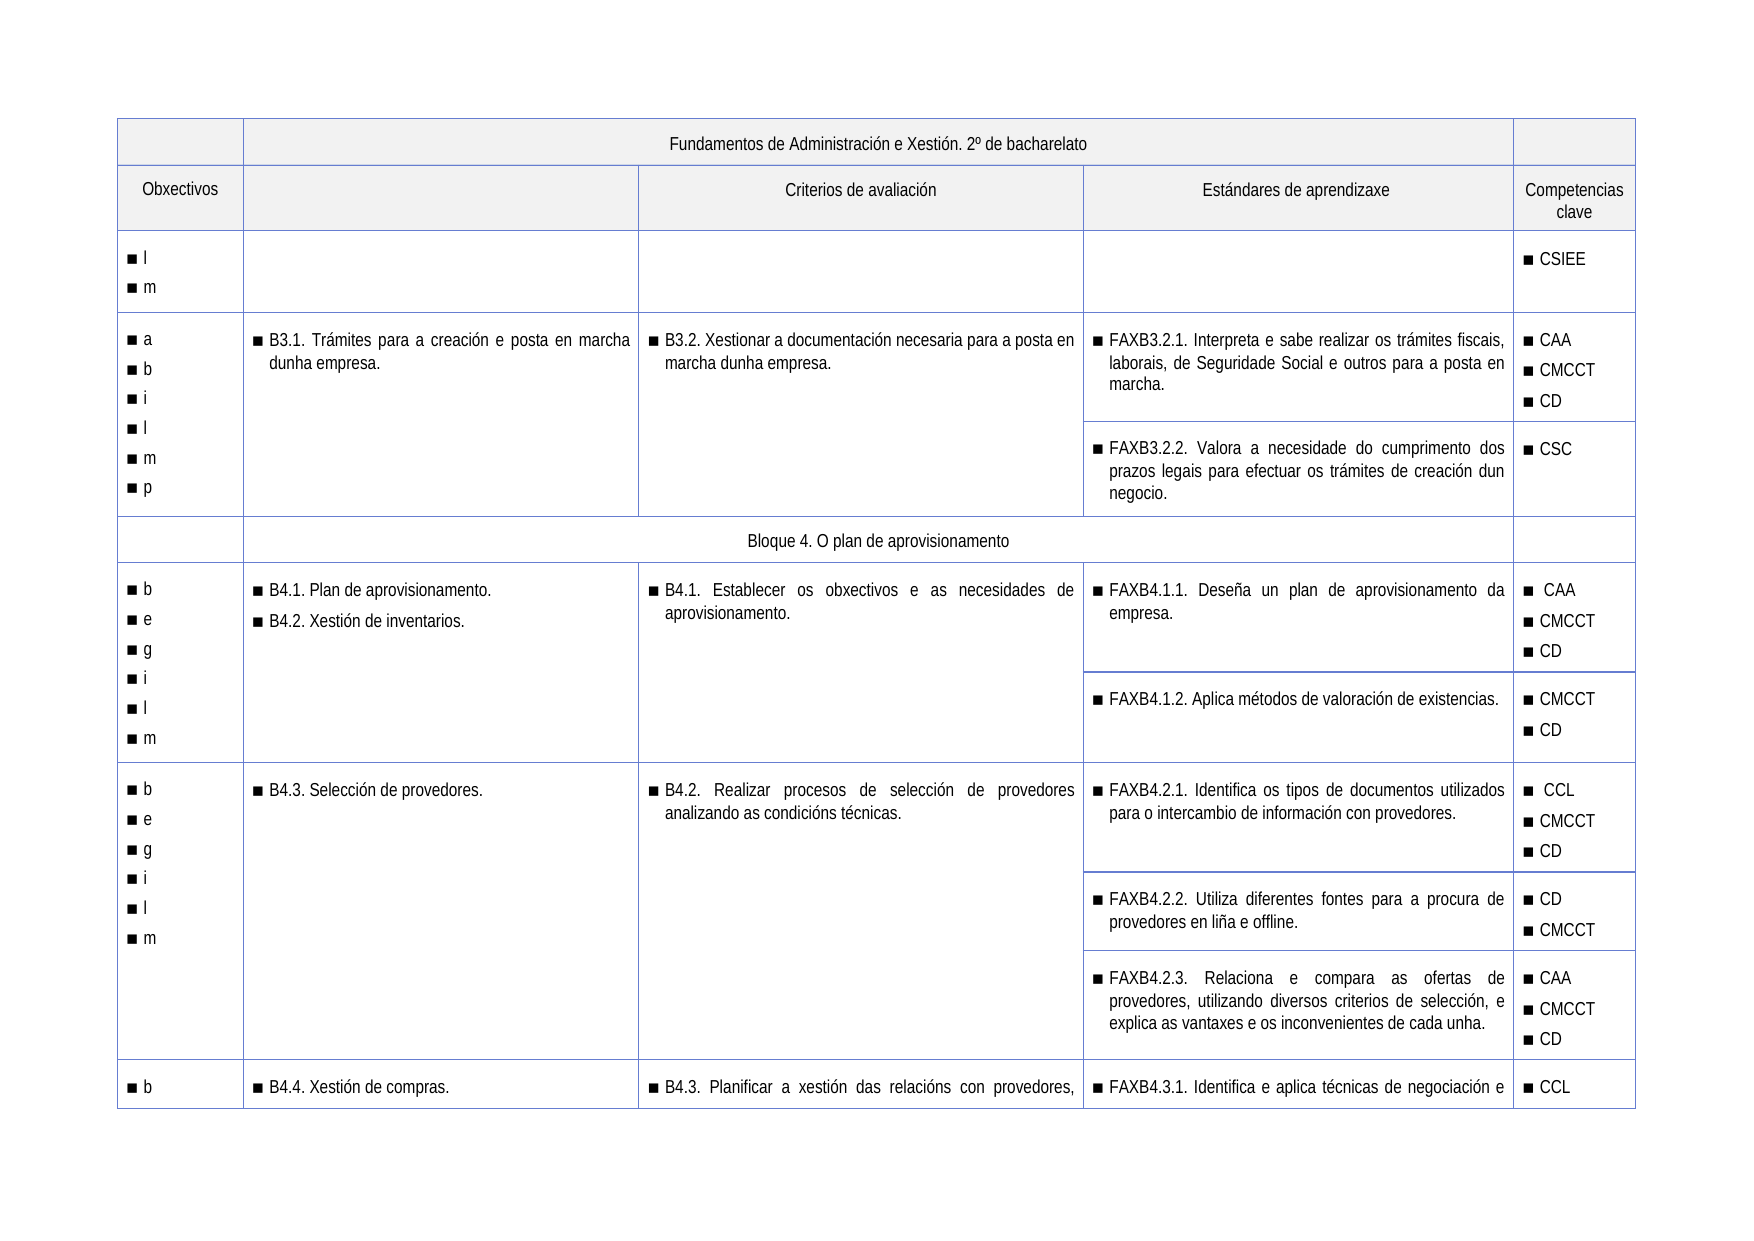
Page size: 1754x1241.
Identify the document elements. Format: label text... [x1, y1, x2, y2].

table_cell Obxectivos [118, 166, 243, 230]
table_cell [244, 166, 638, 230]
table_cell CCL CMCCT CD [1514, 763, 1635, 871]
table_cell Competencias clave [1514, 166, 1635, 230]
table_cell a b i l m [118, 231, 243, 312]
table_cell FAXB4.1.2. Aplica métodos de valoración de existencias. [1084, 673, 1513, 762]
table_cell B4.3. Selección de provedores. [244, 763, 638, 1059]
table_cell B4.1. Plan de aprovisionamento. B4.2. Xestión de inventarios. [244, 563, 638, 762]
table_cell FAXB3.2.2. Valora a necesidade do cumprimento dos prazos legais para efectuar os trámites de creación dun negocio. [1084, 422, 1513, 516]
table_cell FAXB4.3.1. Identifica e aplica técnicas de negociación e [1084, 1060, 1513, 1108]
table_header [1514, 119, 1635, 164]
table_cell FAXB4.2.3. Relaciona e compara as ofertas de provedores, utilizando diversos criterios de selección, e explica as vantaxes e os inconvenientes de cada unha. [1084, 951, 1513, 1059]
table_cell CCL CSIEE [1514, 1060, 1635, 1108]
table_cell [118, 517, 243, 562]
table_cell Estándares de aprendizaxe [1084, 166, 1513, 230]
table_cell CAA CMCCT CD [1514, 563, 1635, 671]
table_cell Bloque 4. O plan de aprovisionamento [244, 517, 1513, 562]
table_cell FAXB4.1.1. Deseña un plan de aprovisionamento da empresa. [1084, 563, 1513, 671]
table_cell CSC CMCCT CD CSIEE [1514, 231, 1635, 312]
table_cell B4.2. Realizar procesos de selección de provedores analizando as condicións técnicas. [639, 763, 1083, 1059]
table_cell B4.1. Establecer os obxectivos e as necesidades de aprovisionamento. [639, 563, 1083, 762]
table_cell [1084, 231, 1513, 312]
table_cell B4.4. Xestión de compras. [244, 1060, 638, 1108]
table_cell Criterios de avaliación [639, 166, 1083, 230]
table_cell CMCCT CD [1514, 673, 1635, 762]
table_header [118, 119, 243, 164]
table_header Fundamentos de Administración e Xestión. 2º de bacharelato [244, 119, 1513, 164]
table_cell b e g i l m [118, 763, 243, 1059]
table_cell b e g i l m [118, 1060, 243, 1108]
table_cell [1514, 517, 1635, 562]
table_cell CD CMCCT [1514, 873, 1635, 950]
table_cell B3.2. Xestionar a documentación necesaria para a posta en marcha dunha empresa. [639, 313, 1083, 516]
table_cell FAXB4.2.1. Identifica os tipos de documentos utilizados para o intercambio de información con provedores. [1084, 763, 1513, 871]
table_cell CSC [1514, 422, 1635, 516]
table_cell CAA CMCCT CD [1514, 313, 1635, 421]
table_cell [639, 231, 1083, 312]
table_cell FAXB3.2.1. Interpreta e sabe realizar os trámites fiscais, laborais, de Seguridade Social e outros para a posta en marcha. [1084, 313, 1513, 421]
table_cell [244, 231, 638, 312]
table_cell b e g i l m [118, 563, 243, 762]
table_cell FAXB4.2.2. Utiliza diferentes fontes para a procura de provedores en liña e offline. [1084, 873, 1513, 950]
table_cell B3.1. Trámites para a creación e posta en marcha dunha empresa. [244, 313, 638, 516]
table_cell CAA CMCCT CD [1514, 951, 1635, 1059]
table_cell a b i l m p [118, 313, 243, 516]
table_cell B4.3. Planificar a xestión das relacións con provedores, [639, 1060, 1083, 1108]
